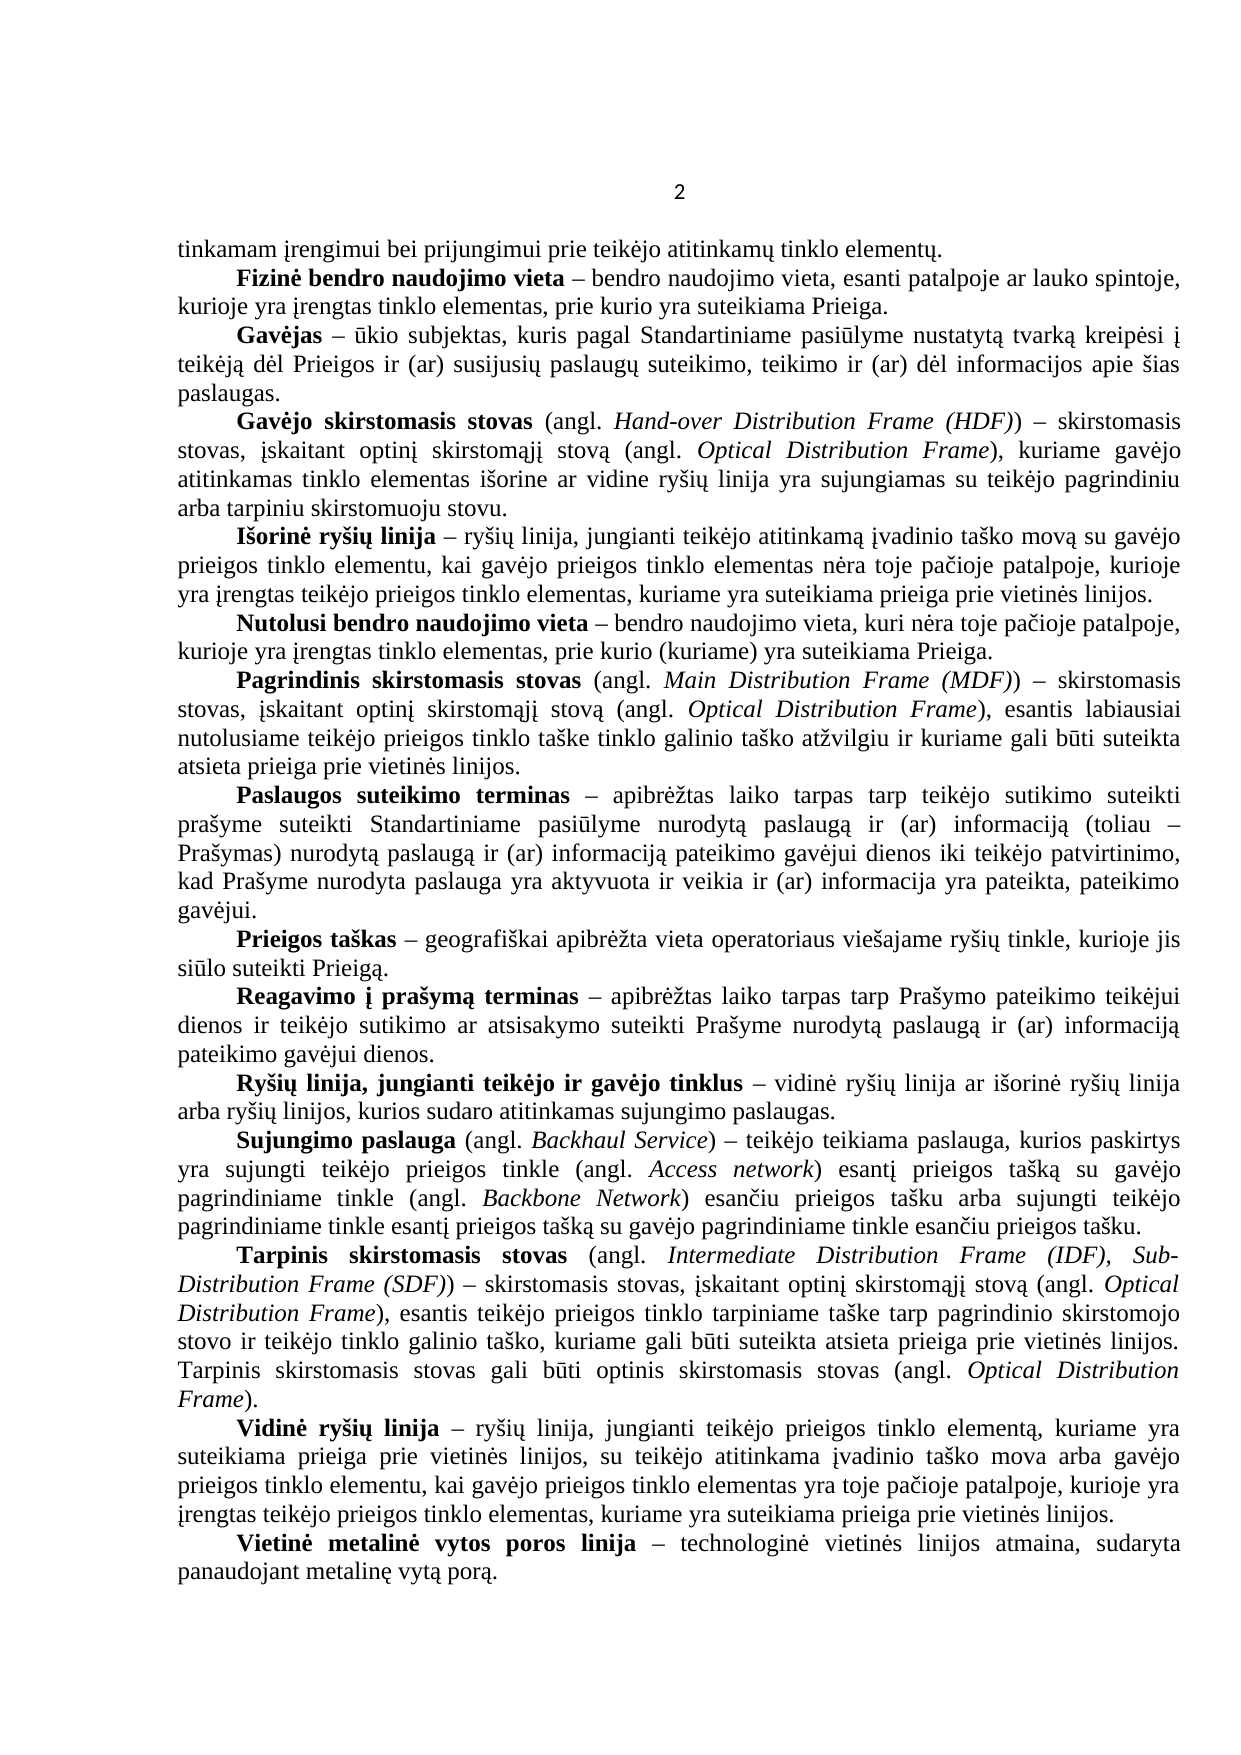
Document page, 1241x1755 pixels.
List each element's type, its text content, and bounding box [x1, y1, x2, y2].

text Nutolusi bendro naudojimo vieta – bendro naudojimo vieta, kuri nėra toje pačioje patalpoje, kurioje yra įrengtas tinklo elementas, prie kurio (kuriame) yra suteikiama Prieiga. [177, 608, 1181, 665]
text Pagrindinis skirstomasis stovas (angl. Main Distribution Frame (MDF)) – skirstomasis stovas, įskaitant optinį skirstomąjį stovą (angl. Optical Distribution Frame), esantis labiausiai nutolusiame teikėjo prieigos tinklo taške tinklo galinio taško atžvilgiu ir kuriame gali būti suteikta atsieta prieiga prie vietinės linijos. [177, 665, 1181, 780]
text Sujungimo paslauga (angl. Backhaul service) – teikėjo teikiama paslauga, kurios paskirtys yra sujungti teikėjo prieigos tinkle (angl. Access network) esantį prieigos tašką su gavėjo pagrindiniame tinkle (angl. Backbone Network) esančiu prieigos tašku arba sujungti teikėjo pagrindiniame tinkle esantį prieigos tašką su gavėjo pagrindiniame tinkle esančiu prieigos tašku. [177, 1125, 1181, 1240]
text Išorinė ryšių linija – ryšių linija, jungianti teikėjo atitinkamą įvadinio taško movą su gavėjo prieigos tinklo elementu, kai gavėjo prieigos tinklo elementas nėra toje pačioje patalpoje, kurioje yra įrengtas teikėjo prieigos tinklo elementas, kuriame yra suteikiama prieiga prie vietinės linijos. [177, 521, 1181, 608]
text Gavėjo skirstomasis stovas (angl. Hand-over Distribution Frame (HDF)) – skirstomasis stovas, įskaitant optinį skirstomąjį stovą (angl. Optical Distribution Frame), kuriame gavėjo atitinkamas tinklo elementas išorine ar vidine ryšių linija yra sujungiamas su teikėjo pagrindiniu arba tarpiniu skirstomuoju stovu. [177, 406, 1181, 521]
text Vietinė metalinė vytos poros linija – technologinė vietinės linijos atmaina, sudaryta panaudojant metalinę vytą porą. [177, 1528, 1181, 1585]
text Tarpinis skirstomasis stovas (angl. Intermediate Distribution Frame (IDF), Sub-Distribution Frame (SDF)) – skirstomasis stovas, įskaitant optinį skirstomąjį stovą (angl. Optical Distribution Frame), esantis teikėjo prieigos tinklo tarpiniame taške tarp pagrindinio skirstomojo stovo ir teikėjo tinklo galinio taško, kuriame gali būti suteikta atsieta prieiga prie vietinės linijos. Tarpinis skirstomasis stovas gali būti optinis skirstomasis stovas (angl. Optical Distribution Frame). [177, 1240, 1181, 1413]
text Reagavimo į prašymą terminas – apibrėžtas laiko tarpas tarp Prašymo pateikimo teikėjui dienos ir teikėjo sutikimo ar atsisakymo suteikti Prašyme nurodytą paslaugą ir (ar) informaciją pateikimo gavėjui dienos. [177, 981, 1181, 1068]
text Ryšių linija, jungianti teikėjo ir gavėjo tinklus – vidinė ryšių linija ar išorinė ryšių linija arba ryšių linijos, kurios sudaro atitinkamas sujungimo paslaugas. [177, 1068, 1181, 1125]
text tinkamam įrengimui bei prijungimui prie teikėjo atitinkamų tinklo elementų. [177, 234, 1181, 263]
text Paslaugos suteikimo terminas – apibrėžtas laiko tarpas tarp teikėjo sutikimo suteikti prašyme suteikti Standartiniame pasiūlyme nurodytą paslaugą ir (ar) informaciją (toliau – Prašymas) nurodytą paslaugą ir (ar) informaciją pateikimo gavėjui dienos iki teikėjo patvirtinimo, kad Prašyme nurodyta paslauga yra aktyvuota ir veikia ir (ar) informacija yra pateikta, pateikimo gavėjui. [177, 780, 1181, 924]
text Vidinė ryšių linija – ryšių linija, jungianti teikėjo prieigos tinklo elementą, kuriame yra suteikiama prieiga prie vietinės linijos, su teikėjo atitinkama įvadinio taško mova arba gavėjo prieigos tinklo elementu, kai gavėjo prieigos tinklo elementas yra toje pačioje patalpoje, kurioje yra įrengtas teikėjo prieigos tinklo elementas, kuriame yra suteikiama prieiga prie vietinės linijos. [177, 1413, 1181, 1528]
text Prieigos taškas – geografiškai apibrėžta vieta operatoriaus viešajame ryšių tinkle, kurioje jis siūlo suteikti Prieigą. [177, 924, 1181, 981]
text Fizinė bendro naudojimo vieta – bendro naudojimo vieta, esanti patalpoje ar lauko spintoje, kurioje yra įrengtas tinklo elementas, prie kurio yra suteikiama Prieiga. [177, 263, 1181, 320]
text Gavėjas – ūkio subjektas, kuris pagal Standartiniame pasiūlyme nustatytą tvarką kreipėsi į teikėją dėl Prieigos ir (ar) susijusių paslaugų suteikimo, teikimo ir (ar) dėl informacijos apie šias paslaugas. [177, 320, 1181, 406]
